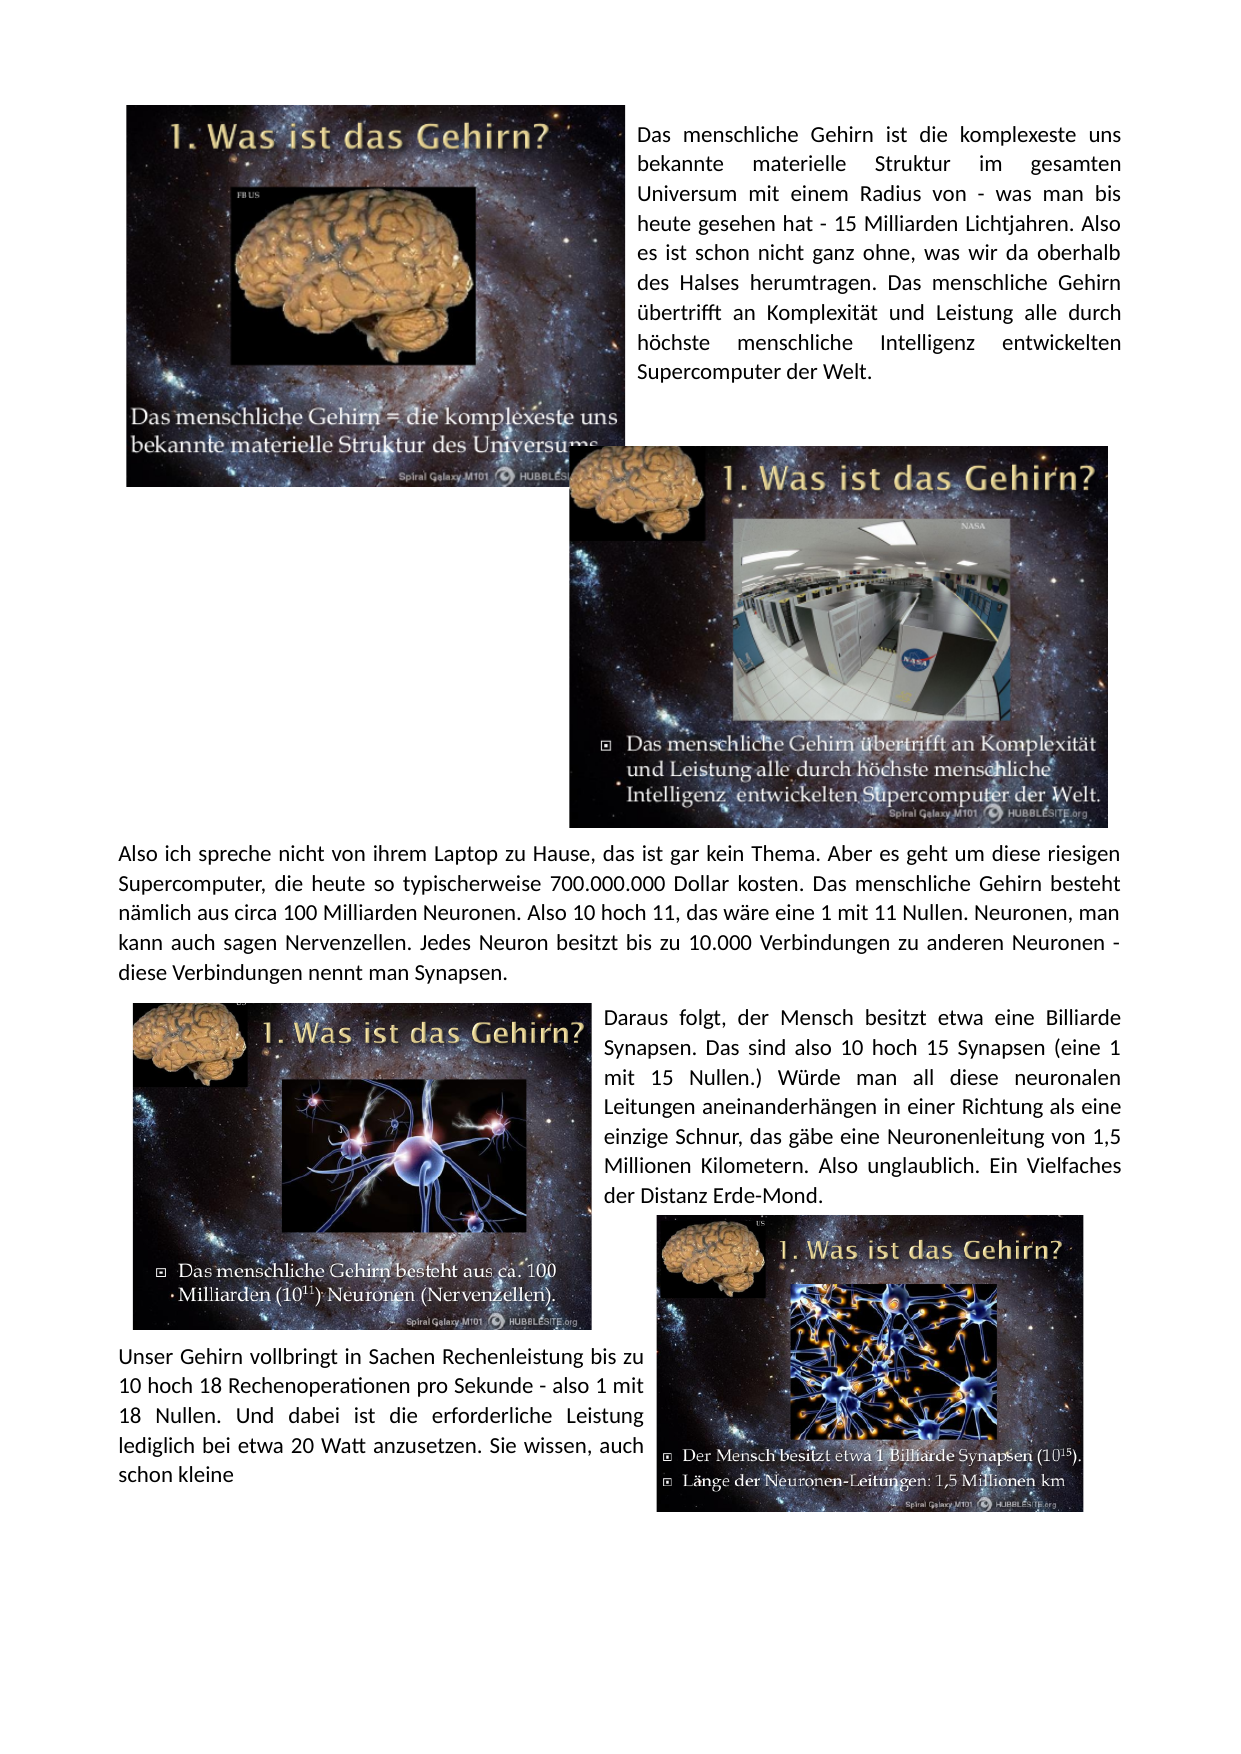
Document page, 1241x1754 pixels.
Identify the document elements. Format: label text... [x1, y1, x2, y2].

picture [132, 1003, 592, 1330]
text [1084, 1316, 1122, 1488]
text Also ich spreche nicht von ihrem Laptop zu Hause, das ist gar kein Thema. Aber es geht um diese riesigen Supercomputer, die heute so typischerweise 700.000.000 Dollar kosten. Das menschliche Gehirn besteht nämlich aus circa 100 Milliarden Neuronen. Also 10 hoch 11, das wäre eine 1 mit 11 Nullen. Neuronen, man kann auch sagen Nervenzellen. Jedes Neuron besitzt bis zu 10.000 Verbindungen zu anderen Neuronen - diese Verbindungen nennt man Synapsen. [118, 446, 1122, 986]
text Daraus folgt, der Mensch besitzt etwa eine Billiarde Synapsen. Das sind also 10 hoch 15 Synapsen (eine 1 mit 15 Nullen.) Würde man all diese neuronalen Leitungen aneinanderhängen in einer Richtung als eine einzige Schnur, das gäbe eine Neuronenleitung von 1,5 Millionen Kilometern. Also unglaublich. Ein Vielfaches der Distanz Erde-Mond. [118, 1002, 1122, 1209]
picture [126, 105, 1108, 828]
text Das menschliche Gehirn ist die komplexeste uns bekannte materielle Struktur im gesamten Universum mit einem Radius von - was man bis heute gesehen hat - 15 Milliarden Lichtjahren. Also es ist schon nicht ganz ohne, was wir da oberhalb des Halses herumtragen. Das menschliche Gehirn übertrifft an Komplexität und Leistung alle durch höchste menschliche Intelligenz entwickelten Supercomputer der Welt. [625, 118, 1122, 385]
text Unser Gehirn vollbringt in Sachen Rechenleistung bis zu 10 hoch 18 Rechenoperationen pro Sekunde - also 1 mit 18 Nullen. Und dabei ist die erforderliche Leistung lediglich bei etwa 20 Watt anzusetzen. Sie wissen, auch schon kleine [118, 1316, 656, 1488]
picture [656, 1215, 1084, 1512]
